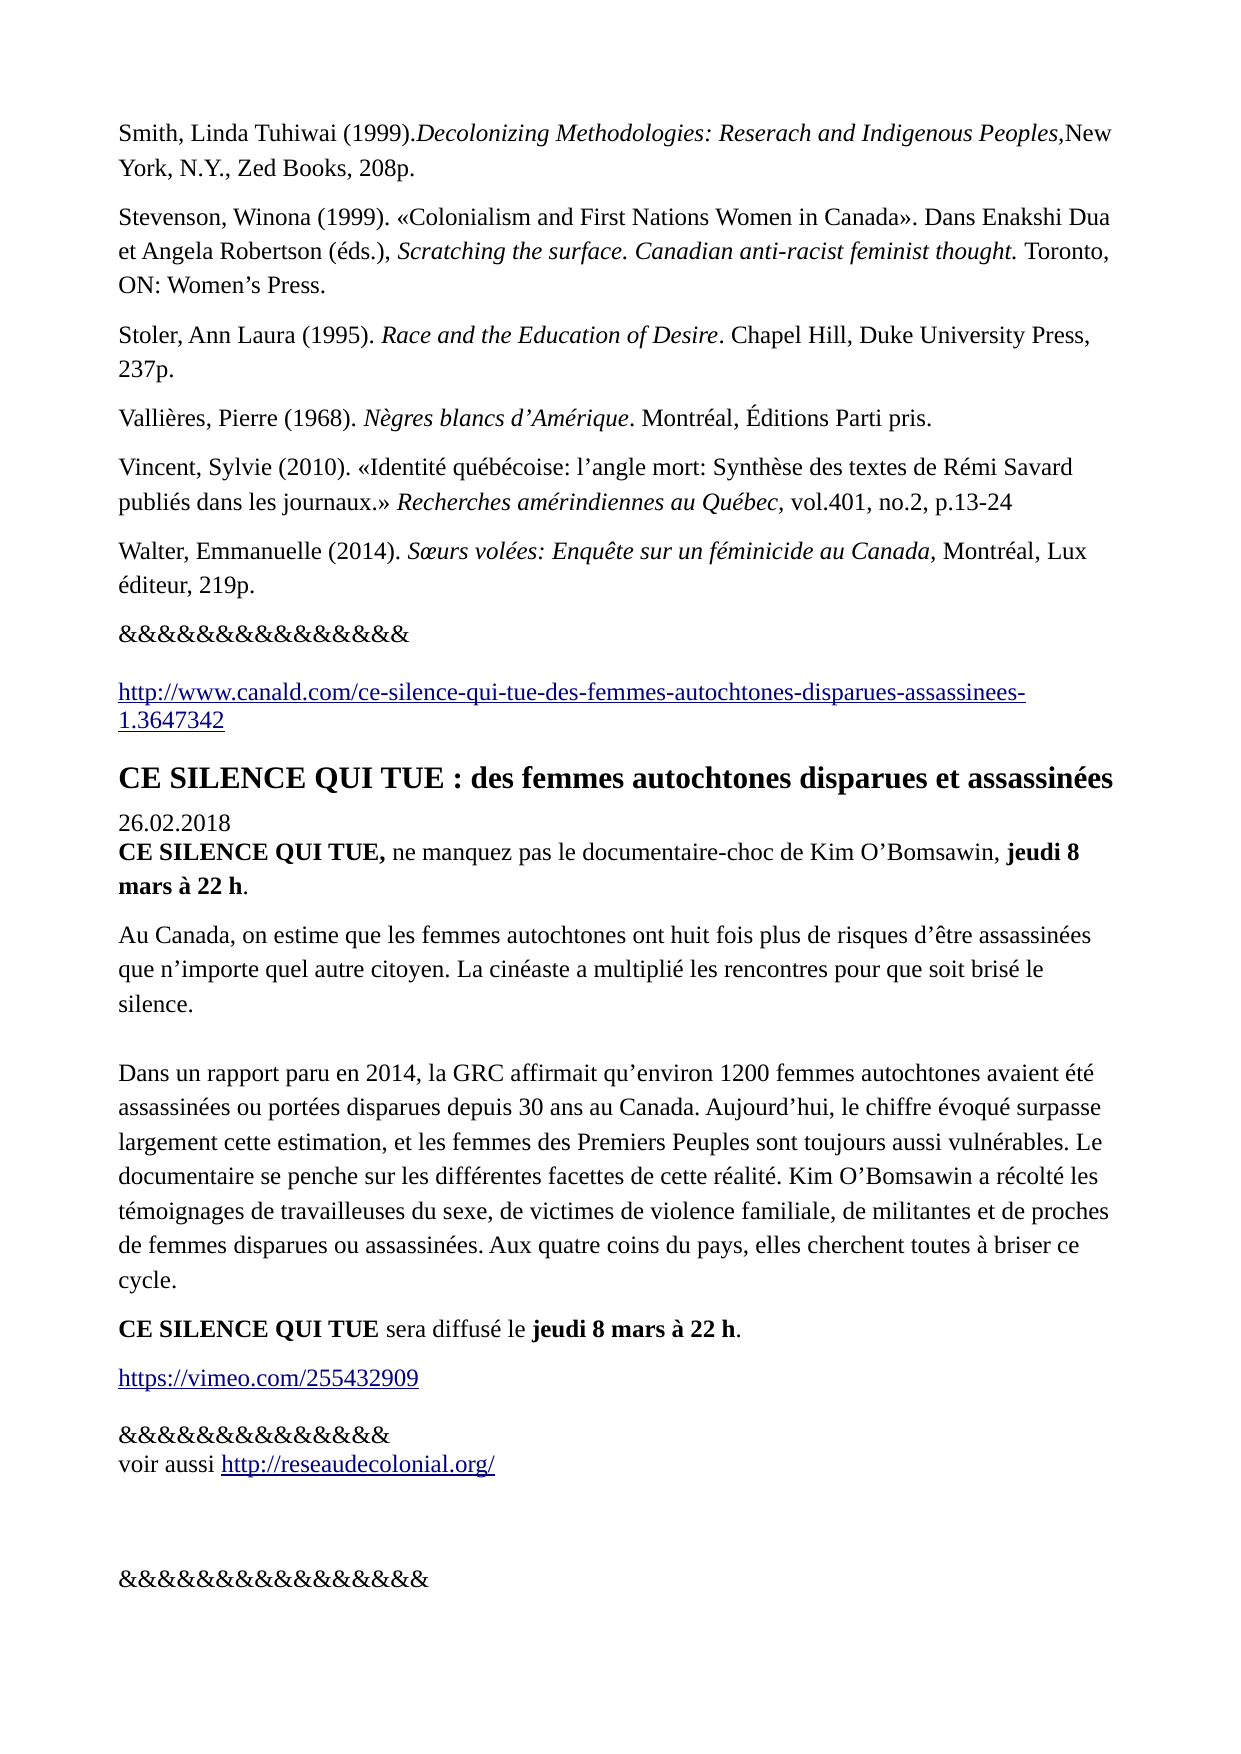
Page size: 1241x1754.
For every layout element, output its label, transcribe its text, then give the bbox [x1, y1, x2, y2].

text Vincent, Sylvie (2010). «Identité québécoise: l’angle mort: Synthèse des textes de Rémi Savard publiés dans les journaux.» Recherches amérindiennes au Québec, vol.401, no.2, p.13-24 [118, 452, 1122, 516]
text &&&&&&&&&&&&&&& [118, 619, 1122, 648]
text &&&&&&&&&&&&&&&& [118, 1564, 1122, 1593]
text CE SILENCE QUI TUE, ne manquez pas le documentaire-choc de Kim O’Bomsawin, jeudi 8 mars à 22 h. [118, 837, 1122, 900]
text Au Canada, on estime que les femmes autochtones ont huit fois plus de risques d’être assassinées que n’importe quel autre citoyen. La cinéaste a multiplié les rencontres pour que soit brisé le silence. Dans un rapport paru en 2014, la GRC affirmait qu’environ 1200 femmes autochtones avaient été assassinées ou portées disparues depuis 30 ans au Canada. Aujourd’hui, le chiffre évoqué surpasse largement cette estimation, et les femmes des Premiers Peuples sont toujours aussi vulnérables. Le documentaire se penche sur les différentes facettes de cette réalité. Kim O’Bomsawin a récolté les témoignages de travailleuses du sexe, de victimes de violence familiale, de militantes et de proches de femmes disparues ou assassinées. Aux quatre coins du pays, elles cherchent toutes à briser ce cycle. [118, 920, 1122, 1294]
text &&&&&&&&&&&&&& [118, 1421, 1122, 1449]
text Stoler, Ann Laura (1995). Race and the Education of Desire. Chapel Hill, Duke University Press, 237p. [118, 320, 1122, 383]
text Walter, Emmanuelle (2014). Sœurs volées: Enquête sur un féminicide au Canada, Montréal, Lux éditeur, 219p. [118, 536, 1122, 599]
text https://vimeo.com/255432909 [118, 1363, 1122, 1392]
text voir aussi http://reseaudecolonial.org/ [118, 1449, 1122, 1478]
subtitle CE SILENCE QUI TUE : des femmes autochtones disparues et assassinées [118, 759, 1122, 795]
text Stevenson, Winona (1999). «Colonialism and First Nations Women in Canada». Dans Enakshi Dua et Angela Robertson (éds.), Scratching the surface. Canadian anti-racist feminist thought. Toronto, ON: Women’s Press. [118, 202, 1122, 299]
text Smith, Linda Tuhiwai (1999).Decolonizing Methodologies: Reserach and Indigenous Peoples,New York, N.Y., Zed Books, 208p. [118, 118, 1122, 181]
text Vallières, Pierre (1968). Nègres blancs d’Amérique. Montréal, Éditions Parti pris. [118, 403, 1122, 432]
text CE SILENCE QUI TUE sera diffusé le jeudi 8 mars à 22 h. [118, 1314, 1122, 1343]
text 26.02.2018 [118, 808, 1122, 837]
text http://www.canald.com/ce-silence-qui-tue-des-femmes-autochtones-disparues-assassinees-1.3647342 [118, 677, 1122, 734]
